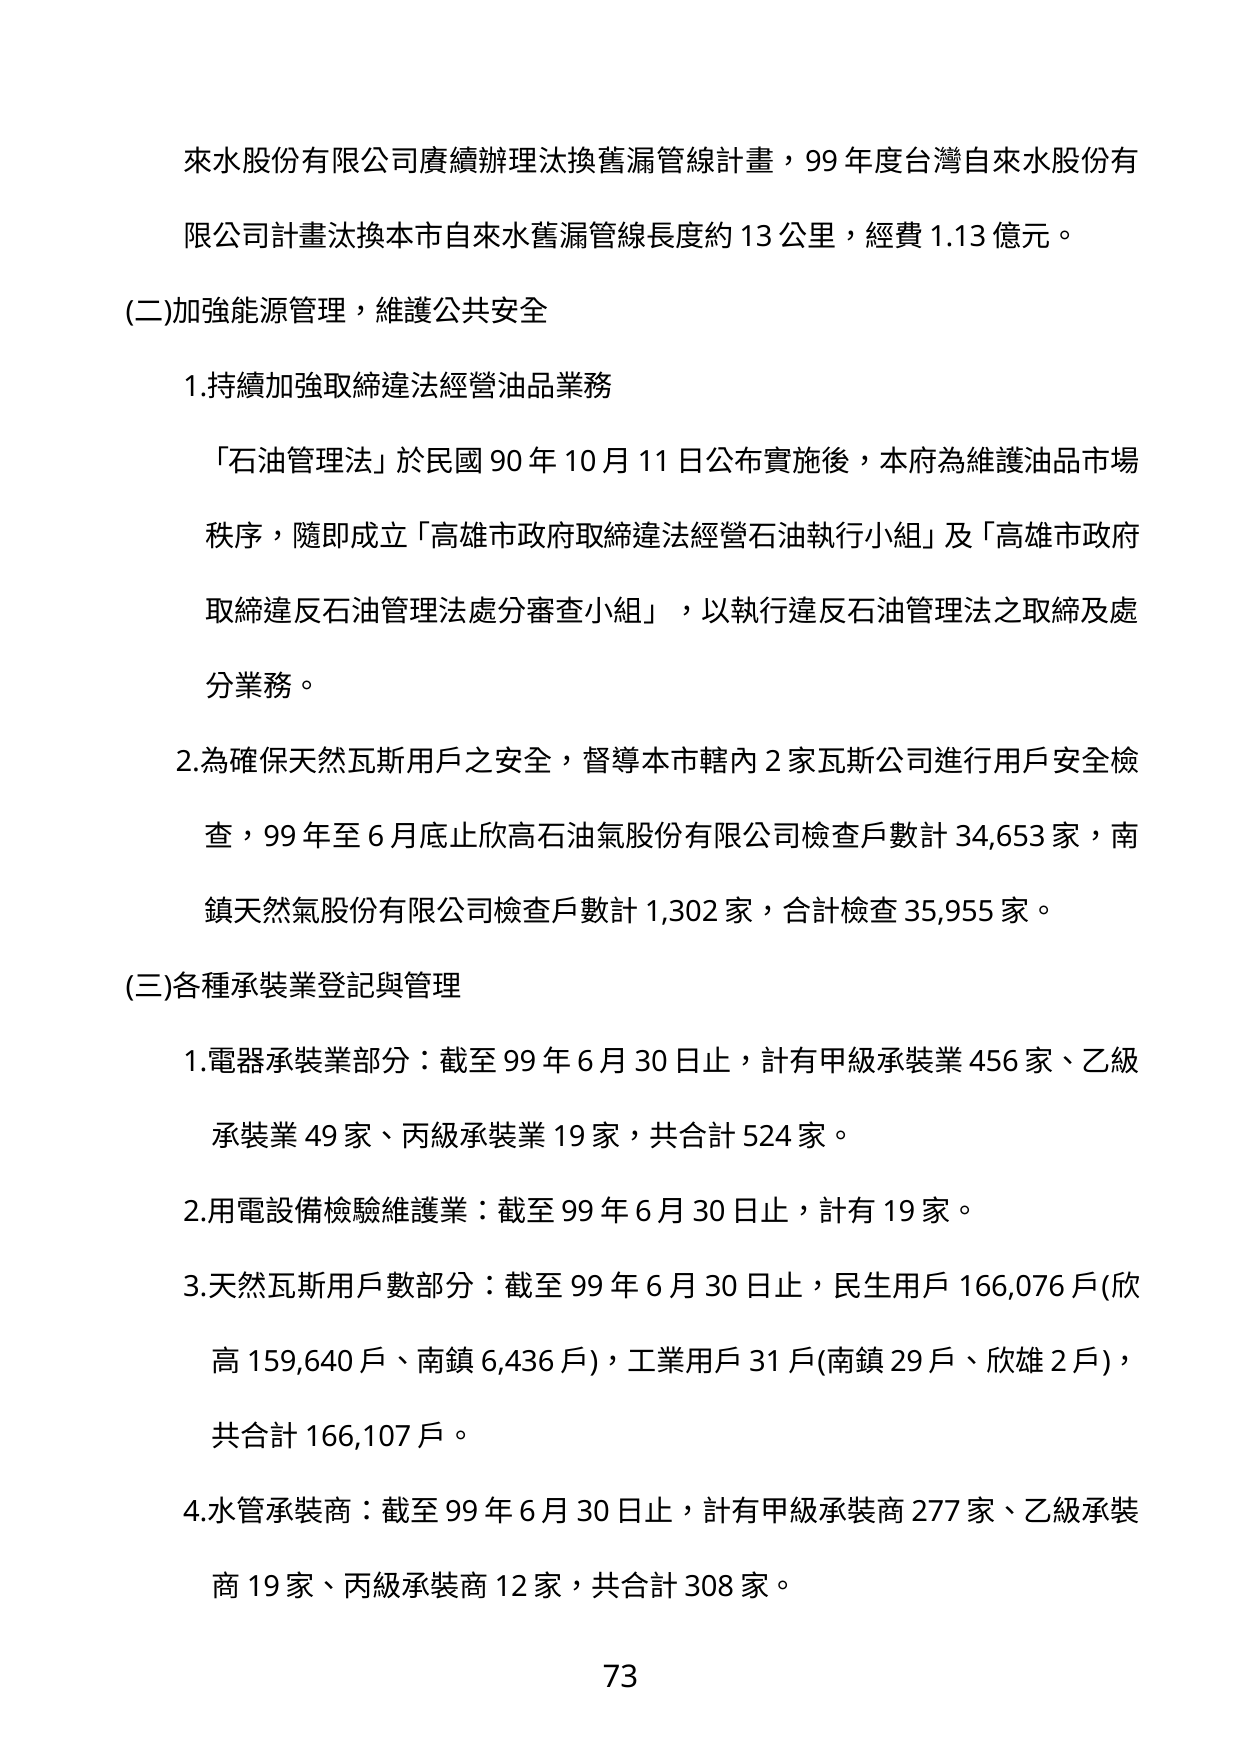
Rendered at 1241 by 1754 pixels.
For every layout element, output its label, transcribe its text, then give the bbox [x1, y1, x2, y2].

text 「石油管理法」於民國90年10月11日公布實施後，本府為維護油品市場秩序，隨即成立「高雄市政府取締違法經營石油執行小組」及「高雄市政府取締違反石油管理法處分審查小組」，以執行違反石油管理法之取締及處分業務。 [205, 421, 1140, 721]
text 1.持續加強取締違法經營油品業務 [183, 346, 1140, 421]
text 4.水管承裝商：截至99年6月30日止，計有甲級承裝商277家、乙級承裝商19家、丙級承裝商12家，共合計308家。 [183, 1471, 1140, 1621]
text 3.天然瓦斯用戶數部分：截至99年6月30日止，民生用戶166,076戶(欣高159,640戶、南鎮6,436戶)，工業用戶31戶(南鎮29戶、欣雄2戶)，共合計166,107戶。 [183, 1246, 1140, 1471]
text 來水股份有限公司賡續辦理汰換舊漏管線計畫，99年度台灣自來水股份有限公司計畫汰換本市自來水舊漏管線長度約13公里，經費1.13億元。 [183, 121, 1140, 271]
text (三)各種承裝業登記與管理 [125, 946, 1140, 1021]
text 1.電器承裝業部分：截至99年6月30日止，計有甲級承裝業456家、乙級承裝業49家、丙級承裝業19家，共合計524家。 [183, 1021, 1140, 1171]
text (二)加強能源管理，維護公共安全 [125, 271, 1140, 346]
text 2.用電設備檢驗維護業：截至99年6月30日止，計有19家。 [183, 1171, 1140, 1246]
text 2.為確保天然瓦斯用戶之安全，督導本市轄內2家瓦斯公司進行用戶安全檢查，99年至6月底止欣高石油氣股份有限公司檢查戶數計34,653家，南鎮天然氣股份有限公司檢查戶數計1,302家，合計檢查35,955家。 [175, 721, 1140, 946]
